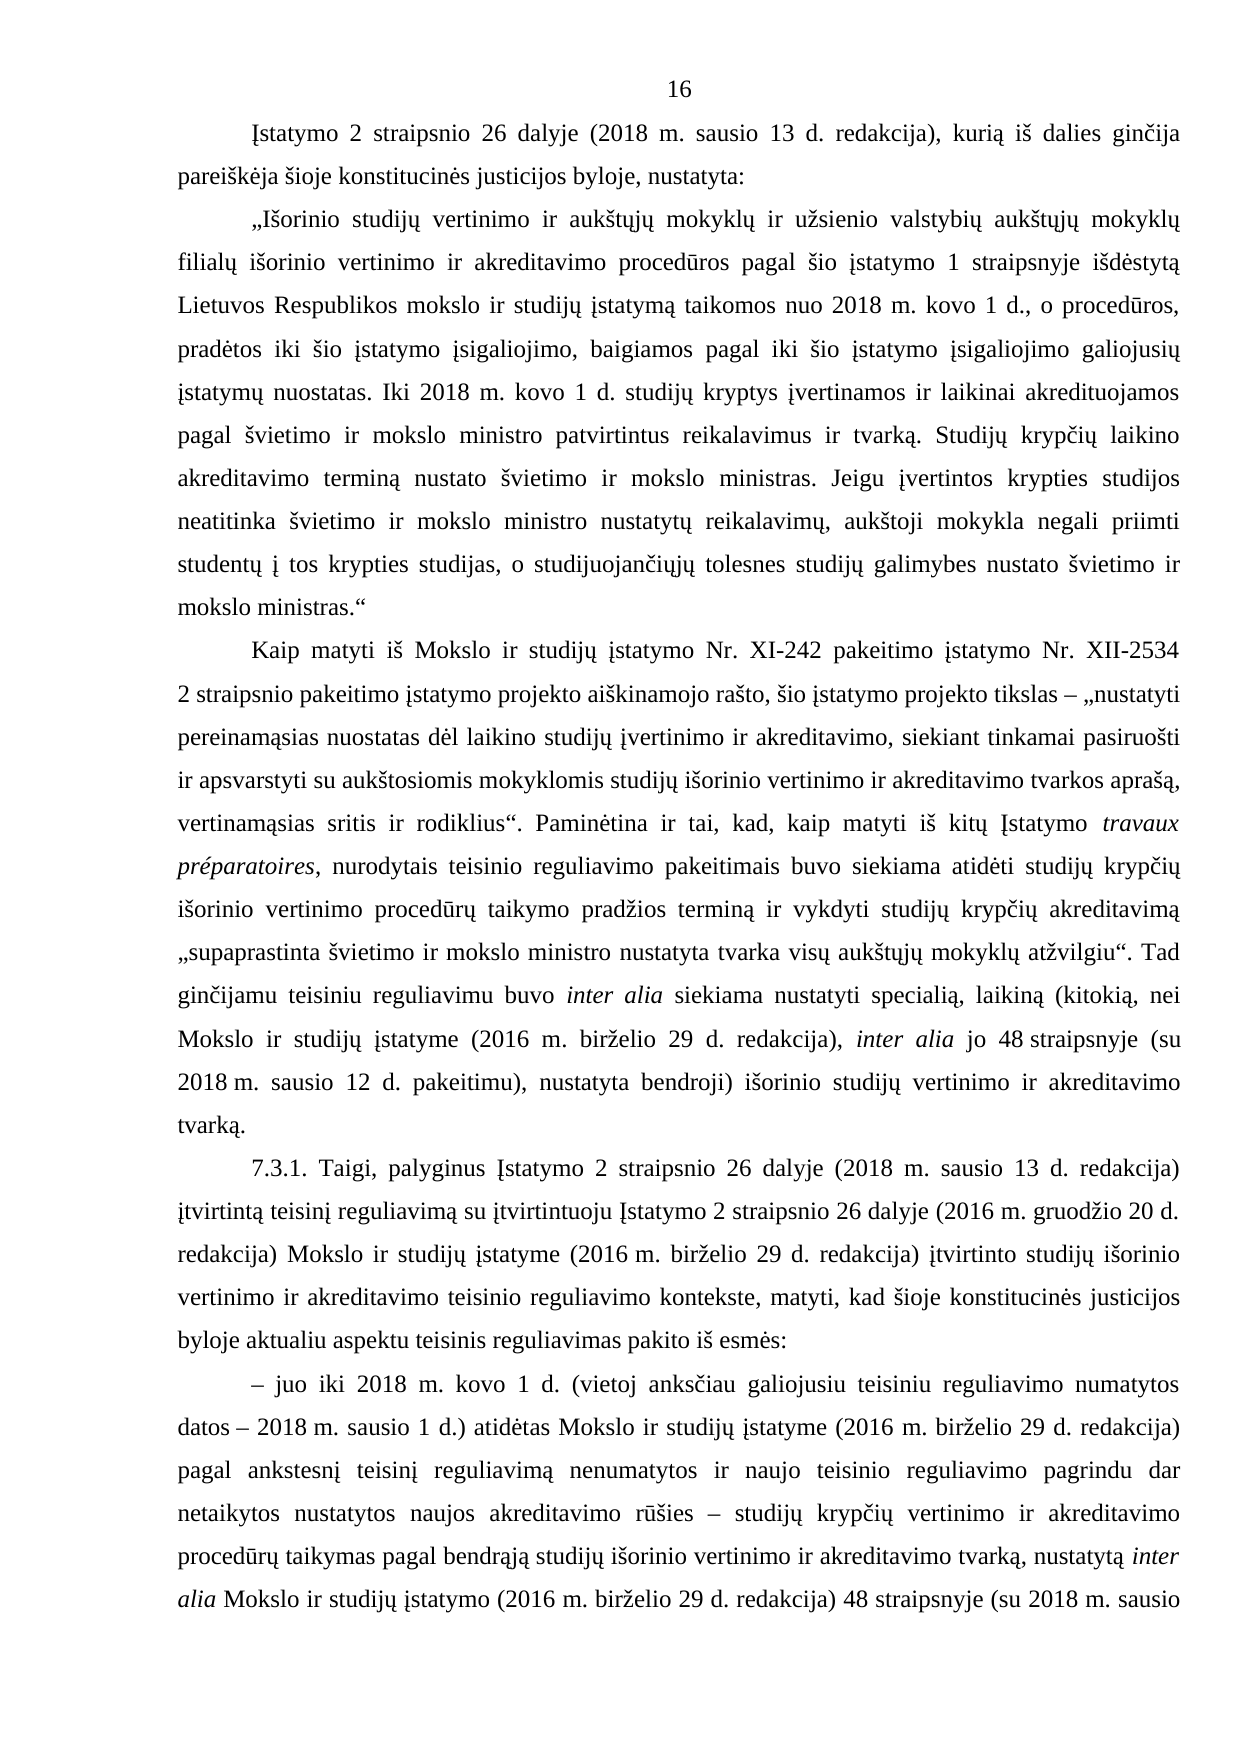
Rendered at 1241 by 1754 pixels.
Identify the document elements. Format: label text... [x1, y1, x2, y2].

text – juo iki 2018 m. kovo 1 d. (vietoj anksčiau galiojusiu teisiniu reguliavimo numatytos datos – 2018 m. sausio 1 d.) atidėtas Mokslo ir studijų įstatyme (2016 m. birželio 29 d. redakcija) pagal ankstesnį teisinį reguliavimą nenumatytos ir naujo teisinio reguliavimo pagrindu dar netaikytos nustatytos naujos akreditavimo rūšies – studijų krypčių vertinimo ir akreditavimo procedūrų taikymas pagal bendrąją studijų išorinio vertinimo ir akreditavimo tvarką, nustatytą inter alia Mokslo ir studijų įstatymo (2016 m. birželio 29 d. redakcija) 48 straipsnyje (su 2018 m. sausio [177, 1369, 1181, 1613]
text 7.3.1. Taigi, palyginus Įstatymo 2 straipsnio 26 dalyje (2018 m. sausio 13 d. redakcija) įtvirtintą teisinį reguliavimą su įtvirtintuoju Įstatymo 2 straipsnio 26 dalyje (2016 m. gruodžio 20 d. redakcija) Mokslo ir studijų įstatyme (2016 m. birželio 29 d. redakcija) įtvirtinto studijų išorinio vertinimo ir akreditavimo teisinio reguliavimo kontekste, matyti, kad šioje konstitucinės justicijos byloje aktualiu aspektu teisinis reguliavimas pakito iš esmės: [177, 1153, 1181, 1354]
text Įstatymo 2 straipsnio 26 dalyje (2018 m. sausio 13 d. redakcija), kurią iš dalies ginčija pareiškėja šioje konstitucinės justicijos byloje, nustatyta: [177, 118, 1181, 190]
text Kaip matyti iš Mokslo ir studijų įstatymo Nr. XI-242 pakeitimo įstatymo Nr. XII-2534 2 straipsnio pakeitimo įstatymo projekto aiškinamojo rašto, šio įstatymo projekto tikslas – „nustatyti pereinamąsias nuostatas dėl laikino studijų įvertinimo ir akreditavimo, siekiant tinkamai pasiruošti ir apsvarstyti su aukštosiomis mokyklomis studijų išorinio vertinimo ir akreditavimo tvarkos aprašą, vertinamąsias sritis ir rodiklius“. Paminėtina ir tai, kad, kaip matyti iš kitų Įstatymo travaux préparatoires, nurodytais teisinio reguliavimo pakeitimais buvo siekiama atidėti studijų krypčių išorinio vertinimo procedūrų taikymo pradžios terminą ir vykdyti studijų krypčių akreditavimą „supaprastinta švietimo ir mokslo ministro nustatyta tvarka visų aukštųjų mokyklų atžvilgiu“. Tad ginčijamu teisiniu reguliavimu buvo inter alia siekiama nustatyti specialią, laikiną (kitokią, nei Mokslo ir studijų įstatyme (2016 m. birželio 29 d. redakcija), inter alia jo 48 straipsnyje (su 2018 m. sausio 12 d. pakeitimu), nustatyta bendroji) išorinio studijų vertinimo ir akreditavimo tvarką. [177, 636, 1181, 1139]
text „Išorinio studijų vertinimo ir aukštųjų mokyklų ir užsienio valstybių aukštųjų mokyklų filialų išorinio vertinimo ir akreditavimo procedūros pagal šio įstatymo 1 straipsnyje išdėstytą Lietuvos Respublikos mokslo ir studijų įstatymą taikomos nuo 2018 m. kovo 1 d., o procedūros, pradėtos iki šio įstatymo įsigaliojimo, baigiamos pagal iki šio įstatymo įsigaliojimo galiojusių įstatymų nuostatas. Iki 2018 m. kovo 1 d. studijų kryptys įvertinamos ir laikinai akredituojamos pagal švietimo ir mokslo ministro patvirtintus reikalavimus ir tvarką. Studijų krypčių laikino akreditavimo terminą nustato švietimo ir mokslo ministras. Jeigu įvertintos krypties studijos neatitinka švietimo ir mokslo ministro nustatytų reikalavimų, aukštoji mokykla negali priimti studentų į tos krypties studijas, o studijuojančiųjų tolesnes studijų galimybes nustato švietimo ir mokslo ministras.“ [177, 204, 1181, 621]
